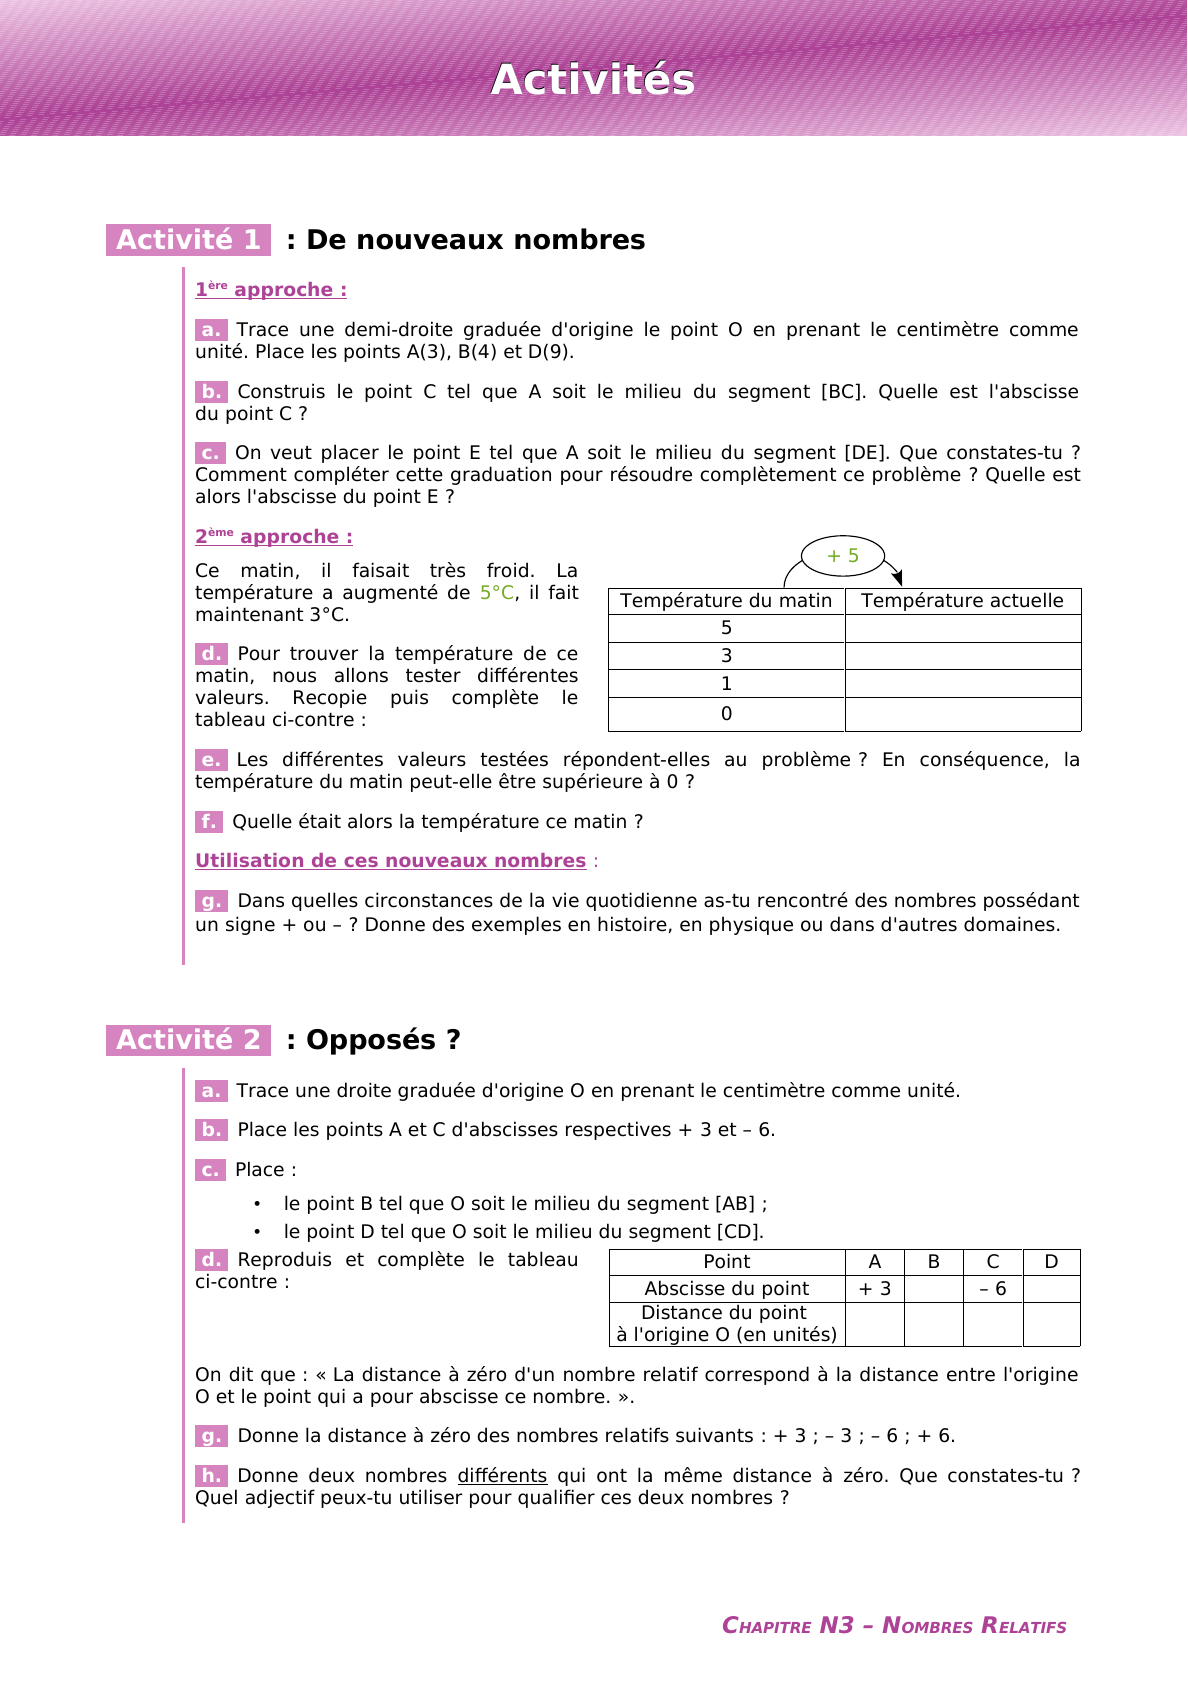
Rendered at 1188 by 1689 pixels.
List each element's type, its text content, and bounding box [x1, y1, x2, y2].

table_header [785, 563, 844, 587]
table_cell Abscisse du point [610, 1276, 845, 1302]
table_cell 3 [609, 643, 844, 669]
table_cell 0 [609, 698, 844, 731]
text 2ème approche : [195, 526, 1081, 548]
list Trace une demi-droite graduée d'origine le point O en prenant le centimètre comme unité. Place les points A(3), B(4) et D(9). [195, 319, 1081, 363]
table_cell [1024, 1303, 1080, 1346]
list Quelle était alors la température ce matin ? [223, 811, 1081, 833]
list le point B tel que O soit le milieu du segment [AB] ; [254, 1193, 1081, 1215]
table_header Ce matin, il faisait très froid. La température a augmenté de 5°C, il fait maintenant 3°C. Pour trouver la température de ce matin, nous allons tester différentes valeurs. Recopie puis complète le tableau ci-contre : [195, 560, 608, 731]
table_cell [846, 615, 1081, 642]
text On dit que : « La distance à zéro d'un nombre relatif correspond à la distance entre l'origine O et le point qui a pour abscisse ce nombre. ». [195, 1363, 1081, 1407]
table_cell [905, 1276, 963, 1302]
table_header [845, 562, 901, 587]
list : De nouveaux nombres [271, 224, 1081, 256]
table_cell [846, 698, 1081, 731]
table_cell Distance du point à l'origine O (en unités) [610, 1303, 845, 1346]
table_header [608, 560, 800, 587]
table_cell 5 [609, 615, 844, 642]
table_cell [846, 1303, 904, 1346]
list Dans quelles circonstances de la vie quotidienne as-tu rencontré des nombres possédant un signe + ou – ? Donne des exemples en histoire, en physique ou dans d'autres domaines. [195, 890, 1081, 936]
table_header [886, 560, 1081, 587]
text 1ère approche : [195, 279, 1081, 301]
table_cell [846, 643, 1081, 669]
list Place : [226, 1159, 1081, 1181]
table_header B [905, 1250, 963, 1275]
table_cell [1024, 1276, 1080, 1302]
table_header C [964, 1250, 1022, 1275]
list Donne la distance à zéro des nombres relatifs suivants : + 3 ; – 3 ; – 6 ; + 6. [228, 1425, 1081, 1447]
list : Opposés ? [271, 1025, 1081, 1056]
table_header A [846, 1250, 904, 1275]
table_cell [964, 1303, 1022, 1346]
table_cell 1 [609, 670, 844, 697]
list Place les points A et C d'abscisses respectives + 3 et – 6. [228, 1119, 1081, 1141]
table_header Point [610, 1250, 845, 1275]
table_cell Température actuelle [846, 589, 1081, 614]
list le point D tel que O soit le milieu du segment [CD]. [254, 1221, 1081, 1243]
table_cell Température du matin [609, 589, 844, 614]
table_cell + 3 [846, 1276, 904, 1302]
list Donne deux nombres différents qui ont la même distance à zéro. Que constates-tu ? Quel adjectif peux-tu utiliser pour qualifier ces deux nombres ? [195, 1465, 1081, 1509]
list On veut placer le point E tel que A soit le milieu du segment [DE]. Que constates-tu ? Comment compléter cette graduation pour résoudre complètement ce problème ? Quelle est alors l'abscisse du point E ? [195, 442, 1081, 508]
list Trace une droite graduée d'origine O en prenant le centimètre comme unité. [228, 1080, 1081, 1102]
list Les différentes valeurs testées répondent-elles au problème ? En conséquence, la température du matin peut-elle être supérieure à 0 ? [195, 749, 1081, 793]
table_header D [1024, 1250, 1080, 1275]
list Construis le point C tel que A soit le milieu du segment [BC]. Quelle est l'abscisse du point C ? [195, 381, 1081, 424]
table_cell [846, 670, 1081, 697]
table_cell [905, 1303, 963, 1346]
text Utilisation de ces nouveaux nombres : [195, 850, 1081, 872]
table_cell – 6 [964, 1276, 1022, 1302]
table_header Reproduis et complète le tableau ci-contre : [195, 1249, 608, 1346]
